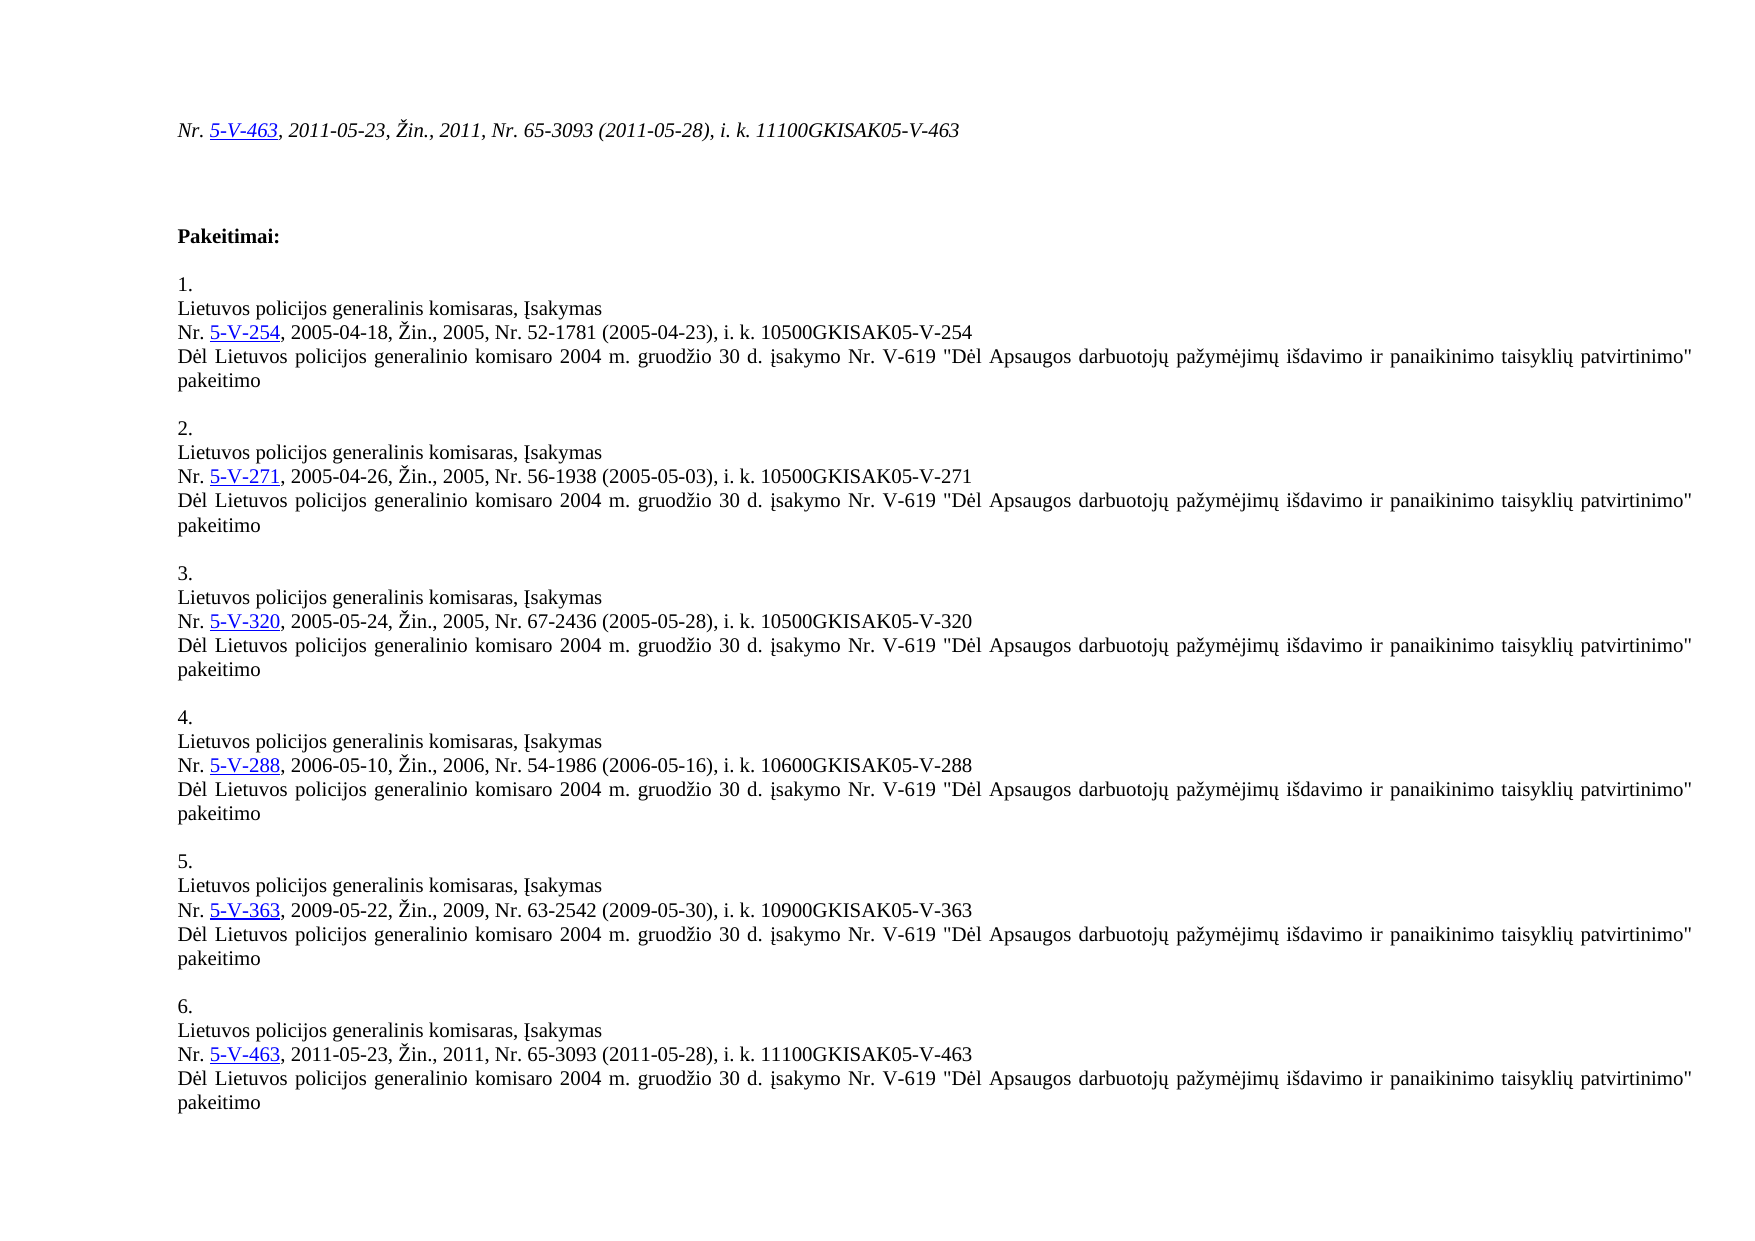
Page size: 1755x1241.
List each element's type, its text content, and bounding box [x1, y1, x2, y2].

text Lietuvos policijos generalinis komisaras, Įsakymas [177, 729, 1695, 753]
text Nr. 5-V-463, 2011-05-23, Žin., 2011, Nr. 65-3093 (2011-05-28), i. k. 11100GKISAK05-V-463 [177, 1042, 1695, 1066]
text Lietuvos policijos generalinis komisaras, Įsakymas [177, 585, 1695, 609]
text Dėl Lietuvos policijos generalinio komisaro 2004 m. gruodžio 30 d. įsakymo Nr. V-619 "Dėl Apsaugos darbuotojų pažymėjimų išdavimo ir panaikinimo taisyklių patvirtinimo" pakeitimo [177, 777, 1695, 825]
text Lietuvos policijos generalinis komisaras, Įsakymas [177, 1018, 1695, 1042]
text Nr. 5-V-254, 2005-04-18, Žin., 2005, Nr. 52-1781 (2005-04-23), i. k. 10500GKISAK05-V-254 [177, 320, 1695, 344]
text Pakeitimai: [177, 224, 1695, 248]
text Nr. 5-V-363, 2009-05-22, Žin., 2009, Nr. 63-2542 (2009-05-30), i. k. 10900GKISAK05-V-363 [177, 897, 1695, 922]
text 1. [177, 272, 1695, 296]
text Lietuvos policijos generalinis komisaras, Įsakymas [177, 440, 1695, 464]
text 6. [177, 994, 1695, 1018]
text Dėl Lietuvos policijos generalinio komisaro 2004 m. gruodžio 30 d. įsakymo Nr. V-619 "Dėl Apsaugos darbuotojų pažymėjimų išdavimo ir panaikinimo taisyklių patvirtinimo" pakeitimo [177, 922, 1695, 970]
text 2. [177, 416, 1695, 440]
text 5. [177, 849, 1695, 873]
text Nr. 5-V-320, 2005-05-24, Žin., 2005, Nr. 67-2436 (2005-05-28), i. k. 10500GKISAK05-V-320 [177, 609, 1695, 633]
text Nr. 5-V-463, 2011-05-23, Žin., 2011, Nr. 65-3093 (2011-05-28), i. k. 11100GKISAK05-V-463 [177, 118, 1695, 142]
text 4. [177, 705, 1695, 729]
text Lietuvos policijos generalinis komisaras, Įsakymas [177, 296, 1695, 320]
text Dėl Lietuvos policijos generalinio komisaro 2004 m. gruodžio 30 d. įsakymo Nr. V-619 "Dėl Apsaugos darbuotojų pažymėjimų išdavimo ir panaikinimo taisyklių patvirtinimo" pakeitimo [177, 488, 1695, 537]
text 3. [177, 561, 1695, 585]
text Lietuvos policijos generalinis komisaras, Įsakymas [177, 873, 1695, 897]
text Dėl Lietuvos policijos generalinio komisaro 2004 m. gruodžio 30 d. įsakymo Nr. V-619 "Dėl Apsaugos darbuotojų pažymėjimų išdavimo ir panaikinimo taisyklių patvirtinimo" pakeitimo [177, 633, 1695, 681]
text Dėl Lietuvos policijos generalinio komisaro 2004 m. gruodžio 30 d. įsakymo Nr. V-619 "Dėl Apsaugos darbuotojų pažymėjimų išdavimo ir panaikinimo taisyklių patvirtinimo" pakeitimo [177, 1066, 1695, 1114]
text Nr. 5-V-288, 2006-05-10, Žin., 2006, Nr. 54-1986 (2006-05-16), i. k. 10600GKISAK05-V-288 [177, 753, 1695, 777]
text Nr. 5-V-271, 2005-04-26, Žin., 2005, Nr. 56-1938 (2005-05-03), i. k. 10500GKISAK05-V-271 [177, 464, 1695, 488]
text Dėl Lietuvos policijos generalinio komisaro 2004 m. gruodžio 30 d. įsakymo Nr. V-619 "Dėl Apsaugos darbuotojų pažymėjimų išdavimo ir panaikinimo taisyklių patvirtinimo" pakeitimo [177, 344, 1695, 392]
